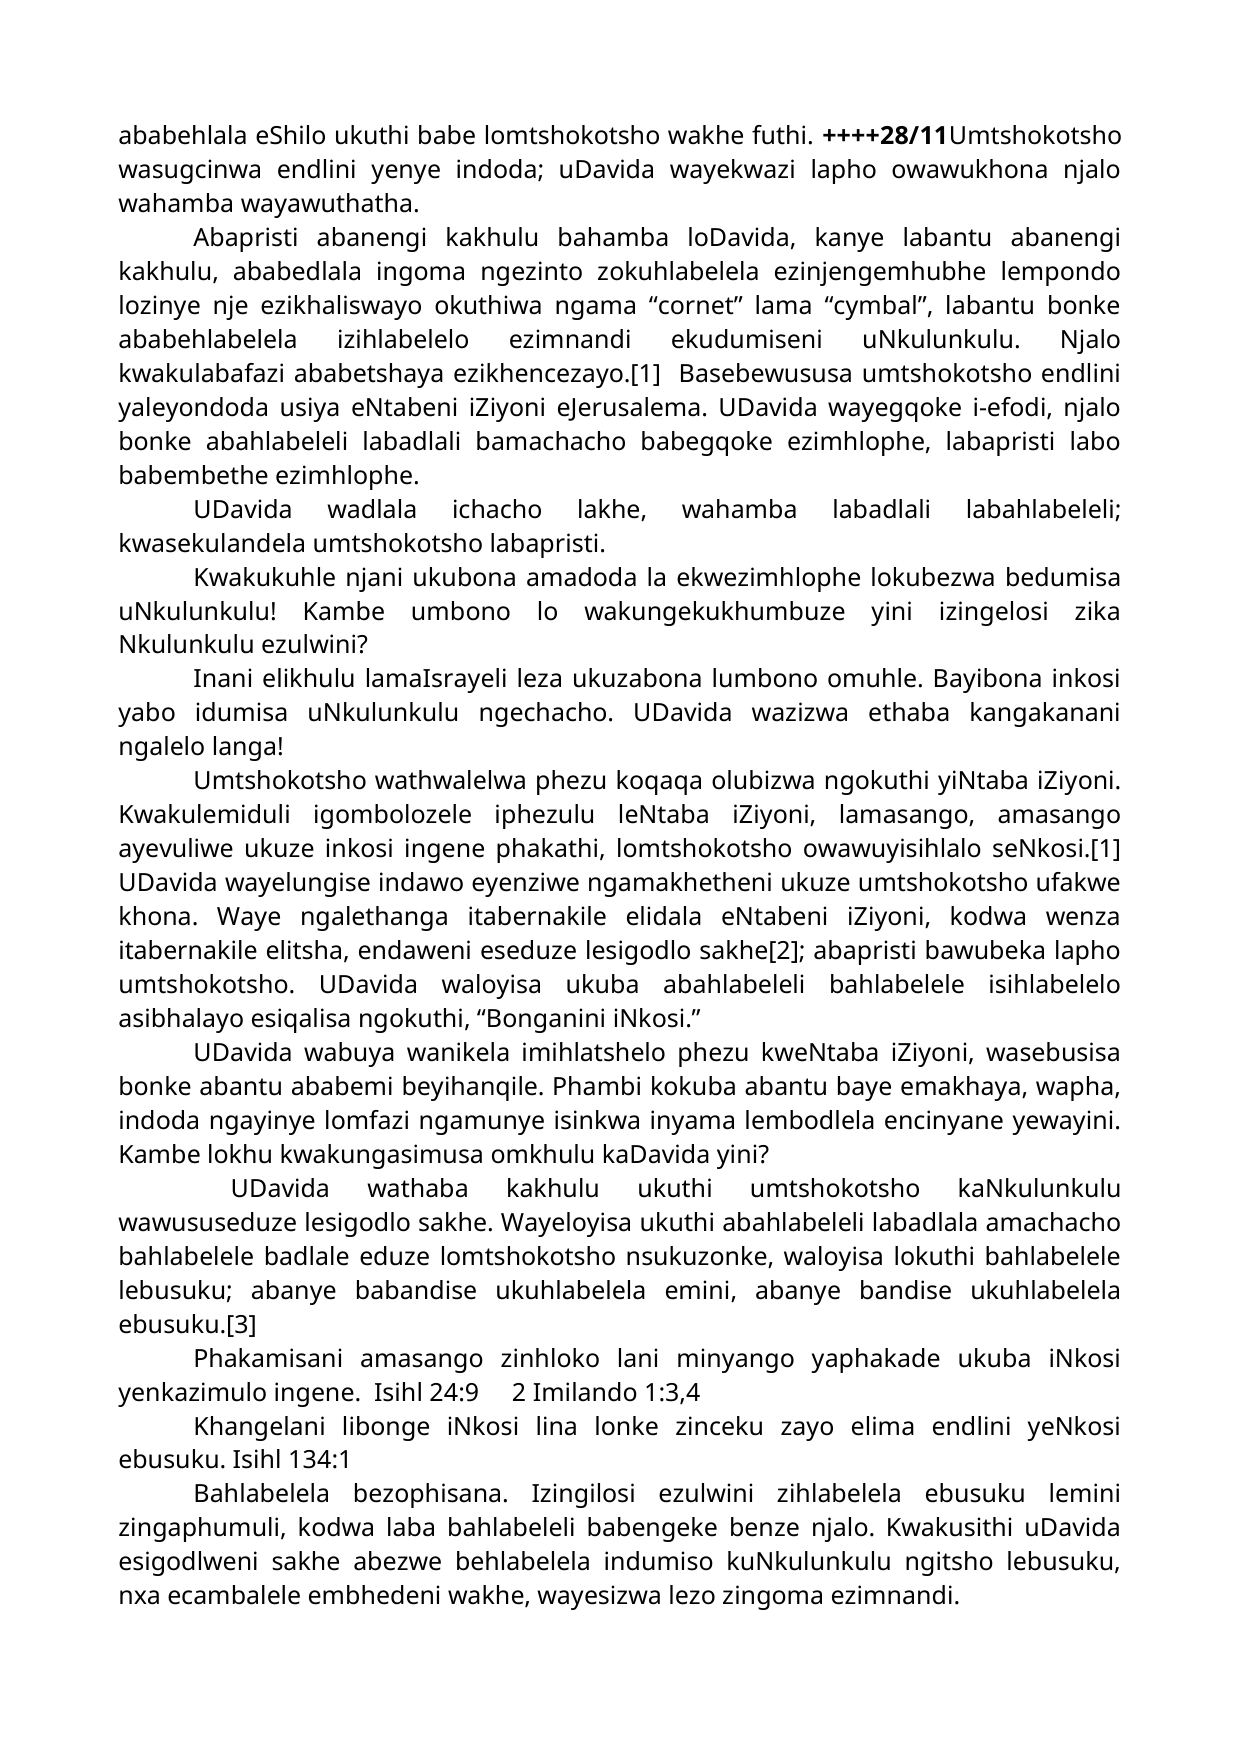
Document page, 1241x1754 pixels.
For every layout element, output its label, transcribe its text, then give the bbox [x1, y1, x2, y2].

text Abapristi abanengi kakhulu bahamba loDavida, kanye labantu abanengi kakhulu, ababedlala ingoma ngezinto zokuhlabelela ezinjengemhubhe lempondo lozinye nje ezikhaliswayo okuthiwa ngama “cornet” lama “cymbal”, labantu bonke ababehlabelela izihlabelelo ezimnandi ekudumiseni uNkulunkulu. Njalo kwakulabafazi ababetshaya ezikhencezayo.[1] Basebewususa umtshokotsho endlini yaleyondoda usiya eNtabeni iZiyoni eJerusalema. UDavida wayegqoke i-efodi, njalo bonke abahlabeleli labadlali bamachacho babegqoke ezimhlophe, labapristi labo babembethe ezimhlophe. [118, 220, 1122, 492]
text Kwakukuhle njani ukubona amadoda la ekwezimhlophe lokubezwa bedumisa uNkulunkulu! Kambe umbono lo wakungekukhumbuze yini izingelosi zika Nkulunkulu ezulwini? [118, 559, 1122, 661]
text Umtshokotsho wathwalelwa phezu koqaqa olubizwa ngokuthi yiNtaba iZiyoni. Kwakulemiduli igombolozele iphezulu leNtaba iZiyoni, lamasango, amasango ayevuliwe ukuze inkosi ingene phakathi, lomtshokotsho owawuyisihlalo seNkosi.[1] UDavida wayelungise indawo eyenziwe ngamakhetheni ukuze umtshokotsho ufakwe khona. Waye ngalethanga itabernakile elidala eNtabeni iZiyoni, kodwa wenza itabernakile elitsha, endaweni eseduze lesigodlo sakhe[2]; abapristi bawubeka lapho umtshokotsho. UDavida waloyisa ukuba abahlabeleli bahlabelele isihlabelelo asibhalayo esiqalisa ngokuthi, “Bonganini iNkosi.” [118, 763, 1122, 1035]
text UDavida wathaba kakhulu ukuthi umtshokotsho kaNkulunkulu wawususeduze lesigodlo sakhe. Wayeloyisa ukuthi abahlabeleli labadlala amachacho bahlabelele badlale eduze lomtshokotsho nsukuzonke, waloyisa lokuthi bahlabelele lebusuku; abanye babandise ukuhlabelela emini, abanye bandise ukuhlabelela ebusuku.[3] [118, 1171, 1122, 1341]
text UDavida wabuya wanikela imihlatshelo phezu kweNtaba iZiyoni, wasebusisa bonke abantu ababemi beyihanqile. Phambi kokuba abantu baye emakhaya, wapha, indoda ngayinye lomfazi ngamunye isinkwa inyama lembodlela encinyane yewayini. Kambe lokhu kwakungasimusa omkhulu kaDavida yini? [118, 1035, 1122, 1171]
text ababehlala eShilo ukuthi babe lomtshokotsho wakhe futhi. ++++28/11Umtshokotsho wasugcinwa endlini yenye indoda; uDavida wayekwazi lapho owawukhona njalo wahamba wayawuthatha. [118, 118, 1122, 220]
text Bahlabelela bezophisana. Izingilosi ezulwini zihlabelela ebusuku lemini zingaphumuli, kodwa laba bahlabeleli babengeke benze njalo. Kwakusithi uDavida esigodlweni sakhe abezwe behlabelela indumiso kuNkulunkulu ngitsho lebusuku, nxa ecambalele embhedeni wakhe, wayesizwa lezo zingoma ezimnandi. [118, 1476, 1122, 1612]
text Phakamisani amasango zinhloko lani minyango yaphakade ukuba iNkosi yenkazimulo ingene. Isihl 24:9 2 Imilando 1:3,4 [118, 1341, 1122, 1408]
text Inani elikhulu lamaIsrayeli leza ukuzabona lumbono omuhle. Bayibona inkosi yabo idumisa uNkulunkulu ngechacho. UDavida wazizwa ethaba kangakanani ngalelo langa! [118, 661, 1122, 763]
text Khangelani libonge iNkosi lina lonke zinceku zayo elima endlini yeNkosi ebusuku. Isihl 134:1 [118, 1408, 1122, 1476]
text UDavida wadlala ichacho lakhe, wahamba labadlali labahlabeleli; kwasekulandela umtshokotsho labapristi. [118, 492, 1122, 559]
